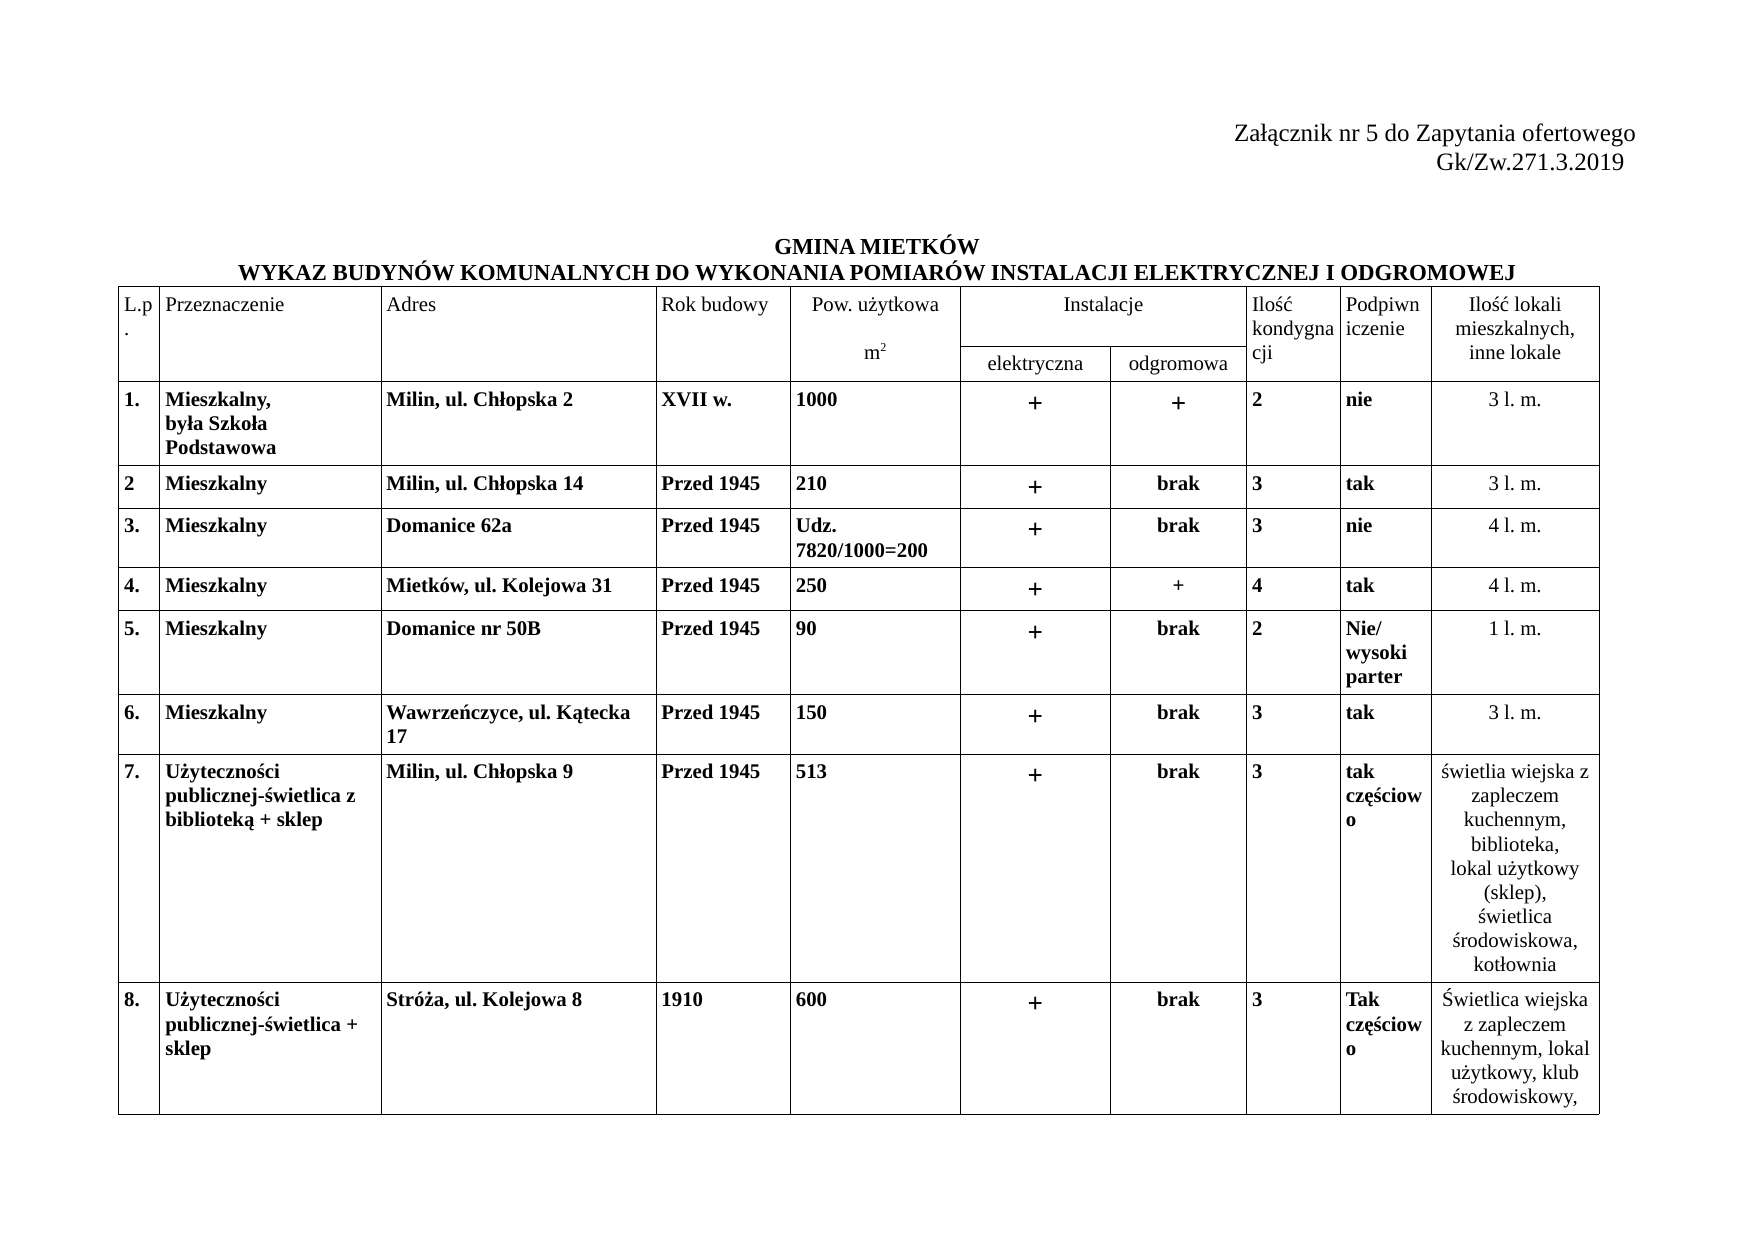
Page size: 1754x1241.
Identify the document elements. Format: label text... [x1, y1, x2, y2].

table_cell 1910 [657, 983, 790, 1113]
table_cell nie [1341, 509, 1431, 567]
table_cell + [961, 568, 1110, 610]
table_cell Nie/wysoki parter [1341, 611, 1431, 694]
table_cell XVII w. [657, 382, 790, 465]
table_cell Mieszkalny [160, 695, 381, 753]
text Załącznik nr 5 do Zapytania ofertowego [118, 118, 1636, 147]
table_cell 3 [1247, 509, 1340, 567]
table_cell 4 l. m. [1432, 509, 1599, 567]
table_cell 3 l. m. [1432, 382, 1599, 465]
table_cell 1. [119, 382, 159, 465]
table_cell świetlia wiejska z zapleczem kuchennym, biblioteka, lokal użytkowy (sklep), świetlica środowiskowa, kotłownia [1432, 755, 1599, 982]
table_cell 3 [1247, 755, 1340, 982]
table_cell Przed 1945 [657, 509, 790, 567]
table_cell Przed 1945 [657, 611, 790, 694]
table_cell 210 [791, 466, 960, 508]
table_cell Mieszkalny [160, 466, 381, 508]
table_cell tak [1341, 695, 1431, 753]
table_cell 250 [791, 568, 960, 610]
table_cell Stróża, ul. Kolejowa 8 [382, 983, 656, 1113]
table_cell 3 [1247, 983, 1340, 1113]
table_header Ilość lokali mieszkalnych, inne lokale [1432, 287, 1599, 381]
table_cell nie [1341, 382, 1431, 465]
table_cell brak [1111, 509, 1246, 567]
table_cell Wawrzeńczyce, ul. Kątecka 17 [382, 695, 656, 753]
table_cell Tak częściowo [1341, 983, 1431, 1113]
table_cell Przed 1945 [657, 568, 790, 610]
table_cell Mieszkalny [160, 568, 381, 610]
table_cell 8. [119, 983, 159, 1113]
table_cell odgromowa [1111, 347, 1246, 381]
table_cell brak [1111, 983, 1246, 1113]
table_cell 90 [791, 611, 960, 694]
table_cell Mieszkalny [160, 509, 381, 567]
text Gk/Zw.271.3.2019 [118, 147, 1636, 176]
table_cell 513 [791, 755, 960, 982]
table_cell tak częściowo [1341, 755, 1431, 982]
table_cell Domanice 62a [382, 509, 656, 567]
table_header L.p. [119, 287, 159, 381]
table_cell Mieszkalny [160, 611, 381, 694]
table_cell + [961, 983, 1110, 1113]
table_cell brak [1111, 466, 1246, 508]
table_cell + [1111, 568, 1246, 610]
table_cell Milin, ul. Chłopska 14 [382, 466, 656, 508]
table_cell Milin, ul. Chłopska 2 [382, 382, 656, 465]
table_cell 4. [119, 568, 159, 610]
table_cell + [961, 611, 1110, 694]
table_header Adres [382, 287, 656, 381]
table_cell Udz. 7820/1000=200 [791, 509, 960, 567]
table_cell tak [1341, 568, 1431, 610]
table_cell + [961, 466, 1110, 508]
table_cell Przed 1945 [657, 466, 790, 508]
table_cell elektryczna [961, 347, 1110, 381]
text GMINA MIETKÓW [118, 233, 1636, 259]
table_cell 4 [1247, 568, 1340, 610]
table_cell 1000 [791, 382, 960, 465]
table_header Przeznaczenie [160, 287, 381, 381]
table_cell 3. [119, 509, 159, 567]
table_cell Użyteczności publicznej-świetlica z biblioteką + sklep [160, 755, 381, 982]
table_cell + [961, 382, 1110, 465]
text WYKAZ BUDYNÓW KOMUNALNYCH DO WYKONANIA POMIARÓW INSTALACJI ELEKTRYCZNEJ I ODGROMOWEJ [118, 259, 1636, 286]
table_cell Świetlica wiejska z zapleczem kuchennym, lokal użytkowy, klub środowiskowy, [1432, 983, 1599, 1113]
table_header Pow. użytkowa m2 [791, 287, 960, 381]
table_cell tak [1341, 466, 1431, 508]
table_cell 3 [1247, 695, 1340, 753]
table_header Podpiwniczenie [1341, 287, 1431, 381]
table_cell Milin, ul. Chłopska 9 [382, 755, 656, 982]
table_cell 2 [1247, 611, 1340, 694]
table_header Instalacje [961, 287, 1246, 346]
table_cell Mietków, ul. Kolejowa 31 [382, 568, 656, 610]
table_cell 150 [791, 695, 960, 753]
table_cell Domanice nr 50B [382, 611, 656, 694]
table_cell Użyteczności publicznej-świetlica + sklep [160, 983, 381, 1113]
table_cell 2 [1247, 382, 1340, 465]
table_cell brak [1111, 695, 1246, 753]
table_cell 3 l. m. [1432, 695, 1599, 753]
table_cell 3 [1247, 466, 1340, 508]
table_cell + [961, 509, 1110, 567]
table_cell Przed 1945 [657, 695, 790, 753]
table_cell 5. [119, 611, 159, 694]
table_cell brak [1111, 755, 1246, 982]
table_cell 7. [119, 755, 159, 982]
table_cell + [961, 695, 1110, 753]
table_header Ilość kondygnacji [1247, 287, 1340, 381]
table_cell brak [1111, 611, 1246, 694]
table_cell 1 l. m. [1432, 611, 1599, 694]
table_cell + [961, 755, 1110, 982]
table_cell Mieszkalny, była Szkoła Podstawowa [160, 382, 381, 465]
table_cell 4 l. m. [1432, 568, 1599, 610]
table_header Rok budowy [657, 287, 790, 381]
table_cell 600 [791, 983, 960, 1113]
table_cell + [1111, 382, 1246, 465]
table_cell 3 l. m. [1432, 466, 1599, 508]
table_cell 2 [119, 466, 159, 508]
table_cell Przed 1945 [657, 755, 790, 982]
table_cell 6. [119, 695, 159, 753]
